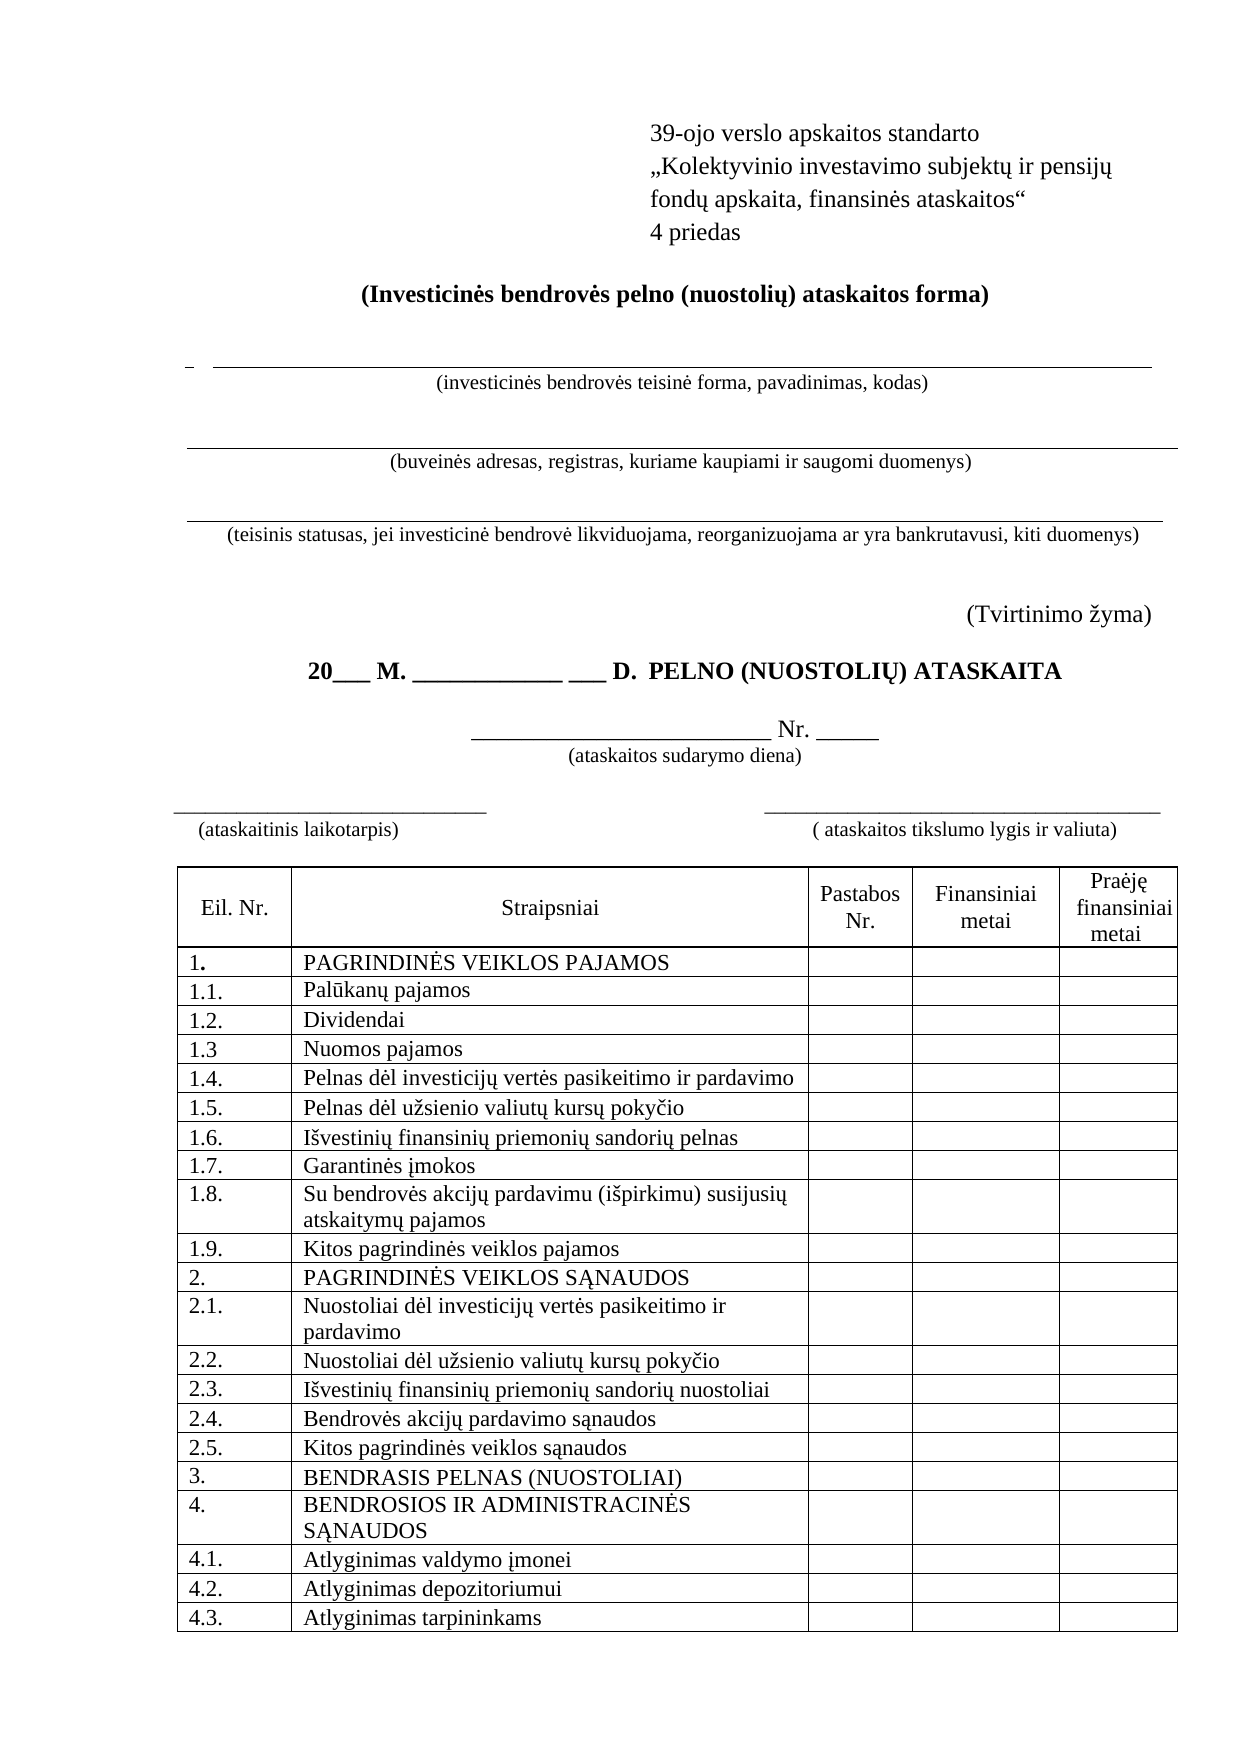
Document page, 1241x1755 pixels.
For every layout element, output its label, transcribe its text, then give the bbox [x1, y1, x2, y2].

table_cell Pelnas dėl investicijų vertės pasikeitimo ir pardavimo [292, 1064, 808, 1092]
table_cell [1060, 1462, 1177, 1490]
table_cell [913, 1006, 1059, 1034]
table_cell [913, 1035, 1059, 1063]
table_cell 1.4. [178, 1064, 291, 1092]
table_cell [1060, 1263, 1177, 1291]
table_cell Eil. Nr. [178, 868, 291, 946]
table_cell [187, 308, 262, 338]
table_cell [1163, 714, 1173, 743]
table_cell [1178, 1602, 1240, 1631]
table_cell [1060, 1545, 1177, 1573]
table_cell PAGRINDINĖS VEIKLOS SĄNAUDOS [292, 1263, 808, 1291]
table_cell [1178, 656, 1240, 714]
table_cell [187, 841, 1240, 866]
table_cell [177, 791, 187, 813]
table_cell [1060, 1292, 1177, 1344]
table_cell PAGRINDINĖS VEIKLOS PAJAMOS [292, 948, 808, 976]
table_cell [1163, 521, 1173, 570]
table_cell [1178, 1490, 1240, 1544]
table_cell [809, 1603, 912, 1631]
table_cell [651, 308, 912, 338]
table_cell [1178, 1092, 1240, 1121]
table_cell [1173, 816, 1178, 841]
table_cell [262, 570, 651, 656]
table_cell [809, 1545, 912, 1573]
table_cell [809, 1375, 912, 1403]
table_cell [913, 1346, 1059, 1374]
table_cell [1163, 449, 1173, 521]
table_cell [1163, 816, 1173, 841]
table_cell Nuostoliai dėl užsienio valiutų kursų pokyčio [292, 1346, 808, 1374]
table_cell [177, 656, 187, 714]
table_cell [1173, 656, 1178, 714]
table_cell [1060, 1006, 1177, 1034]
table_cell [1163, 367, 1173, 418]
table_cell [262, 308, 651, 338]
table_cell 1.1. [178, 977, 291, 1004]
table_cell [1173, 367, 1178, 418]
table_cell Finansiniai metai [913, 868, 1059, 946]
table_cell (ataskaitos sudarymo diena) [187, 743, 1163, 791]
table_cell [177, 570, 187, 656]
table_cell [913, 1491, 1059, 1544]
text 4 priedas [650, 217, 1122, 246]
table_cell [1178, 1573, 1240, 1602]
table_cell [809, 977, 912, 1004]
table_header (Investicinės bendrovės pelno (nuostolių) ataskaitos forma) [187, 279, 1163, 308]
table_cell [809, 1263, 912, 1291]
table_cell [1060, 1035, 1177, 1063]
table_cell Dividendai [292, 1006, 808, 1034]
table_header [1173, 279, 1178, 308]
table_cell 1.7. [178, 1151, 291, 1179]
table_cell ( ataskaitos tikslumo lygis ir valiuta) [705, 816, 1163, 841]
table_cell [1060, 1603, 1177, 1631]
table_cell [1178, 308, 1240, 338]
table_cell [913, 1433, 1059, 1461]
table_cell Išvestinių finansinių priemonių sandorių pelnas [292, 1122, 808, 1150]
table_cell 2.3. [178, 1375, 291, 1403]
table_cell (ataskaitinis laikotarpis) [187, 816, 705, 841]
table_cell [187, 570, 262, 656]
table_cell [913, 1375, 1059, 1403]
table_cell (Tvirtinimo žyma) [651, 570, 1163, 656]
table_cell BENDROSIOS IR ADMINISTRACINĖS SĄNAUDOS [292, 1491, 808, 1544]
table_cell [1060, 1404, 1177, 1432]
table_cell [1178, 1432, 1240, 1461]
table_cell [1060, 977, 1177, 1004]
table_cell ________________________ Nr. _____ [187, 714, 1163, 743]
table_cell [1060, 1180, 1177, 1233]
table_cell [809, 1234, 912, 1262]
table_cell [1178, 1034, 1240, 1063]
table_cell [937, 308, 1173, 338]
table_cell [1173, 308, 1178, 338]
table_cell [809, 1180, 912, 1233]
table_cell [1178, 743, 1240, 791]
table_cell [1178, 866, 1240, 946]
table_cell [1178, 418, 1240, 448]
table_cell [1178, 946, 1240, 976]
table_cell [1178, 976, 1240, 1004]
table_cell [809, 1491, 912, 1544]
table_cell [177, 714, 187, 743]
table_cell [1178, 816, 1240, 841]
table_cell [1178, 714, 1240, 743]
table_cell [809, 1404, 912, 1432]
table_cell Nuostoliai dėl investicijų vertės pasikeitimo ir pardavimo [292, 1292, 808, 1344]
table_cell [177, 841, 187, 866]
table_cell Atlyginimas depozitoriumui [292, 1574, 808, 1602]
table_cell [1173, 521, 1178, 570]
table_cell [1178, 1063, 1240, 1092]
table_cell [913, 1574, 1059, 1602]
table_cell [912, 308, 937, 338]
table_cell [809, 1151, 912, 1179]
table_cell [913, 1122, 1059, 1150]
table_cell [177, 367, 187, 418]
table_cell 4. [178, 1491, 291, 1544]
table_cell [1060, 1064, 1177, 1092]
table_cell [1163, 743, 1173, 791]
table_cell [913, 1545, 1059, 1573]
table_cell [1060, 1491, 1177, 1544]
table_cell [913, 948, 1059, 976]
table_cell [809, 1574, 912, 1602]
table_cell 4.3. [178, 1603, 291, 1631]
table_cell [1163, 570, 1240, 656]
table_cell 20___ M. ____________ ___ D. PELNO (NUOSTOLIŲ) ATASKAITA [187, 656, 1163, 714]
table_cell 1.3 [178, 1035, 291, 1063]
table_cell 4.1. [178, 1545, 291, 1573]
table_cell Nuomos pajamos [292, 1035, 808, 1063]
table_cell [1060, 1574, 1177, 1602]
table_cell 2.1. [178, 1292, 291, 1344]
table_cell [1173, 743, 1178, 791]
table_cell [809, 1035, 912, 1063]
table_cell [1173, 338, 1240, 367]
table_cell 1.6. [178, 1122, 291, 1150]
table_cell [187, 418, 1178, 448]
table_cell 1.5. [178, 1093, 291, 1121]
table_cell [1060, 1093, 1177, 1121]
table_cell [1178, 367, 1240, 418]
table_cell [913, 1404, 1059, 1432]
table_cell [1178, 1291, 1240, 1344]
table_header [1163, 279, 1173, 308]
table_cell [809, 1093, 912, 1121]
table_cell [1178, 1403, 1240, 1432]
table_cell Išvestinių finansinių priemonių sandorių nuostoliai [292, 1375, 808, 1403]
table_cell [1060, 1375, 1177, 1403]
table_cell [1178, 791, 1240, 816]
table_cell [177, 418, 187, 448]
table_cell Bendrovės akcijų pardavimo sąnaudos [292, 1404, 808, 1432]
table_cell [913, 1263, 1059, 1291]
table_cell [187, 338, 1173, 367]
table_cell [913, 1462, 1059, 1490]
table_cell (investicinės bendrovės teisinė forma, pavadinimas, kodas) [187, 367, 1163, 418]
table_cell [1178, 1005, 1240, 1034]
table_cell 1.8. [178, 1180, 291, 1233]
table_cell 1.2. [178, 1006, 291, 1034]
table_cell [1163, 791, 1173, 816]
table_cell Palūkanų pajamos [292, 977, 808, 1004]
table_cell Straipsniai [292, 868, 808, 946]
table_cell ______________________________ [187, 791, 705, 816]
table_cell 2.5. [178, 1433, 291, 1461]
table_cell [177, 338, 187, 367]
table_cell [809, 1346, 912, 1374]
table_cell [1060, 1346, 1177, 1374]
table_cell Pelnas dėl užsienio valiutų kursų pokyčio [292, 1093, 808, 1121]
table_cell [177, 521, 187, 570]
table_cell Kitos pagrindinės veiklos sąnaudos [292, 1433, 808, 1461]
table_cell [1178, 521, 1240, 570]
table_cell [1178, 1121, 1240, 1150]
table_cell [913, 1234, 1059, 1262]
table_cell 2. [178, 1263, 291, 1291]
text 39-ojo verslo apskaitos standarto „Kolektyvinio investavimo subjektų ir pensijų fondų apskaita, finansinės ataskaitos“ [650, 118, 1122, 213]
table_cell Pastabos Nr. [809, 868, 912, 946]
table_cell [913, 1064, 1059, 1092]
table_cell Garantinės įmokos [292, 1151, 808, 1179]
table_cell [913, 1093, 1059, 1121]
table_cell [913, 1603, 1059, 1631]
table_cell 2.4. [178, 1404, 291, 1432]
table_cell [913, 1180, 1059, 1233]
table_cell [913, 1151, 1059, 1179]
table_cell [1178, 1150, 1240, 1179]
table_cell [1060, 1234, 1177, 1262]
table_cell [177, 308, 187, 338]
table_cell (buveinės adresas, registras, kuriame kaupiami ir saugomi duomenys) [187, 449, 1163, 521]
table_cell 1. [178, 948, 291, 976]
table_cell [1178, 1544, 1240, 1573]
table_cell 4.2. [178, 1574, 291, 1602]
table_cell Atlyginimas tarpininkams [292, 1603, 808, 1631]
table_cell [1178, 1345, 1240, 1374]
table_cell [913, 977, 1059, 1004]
table_cell [809, 948, 912, 976]
table_cell [1163, 656, 1173, 714]
table_cell [1060, 1433, 1177, 1461]
table_cell [1178, 1179, 1240, 1233]
table_cell 1.9. [178, 1234, 291, 1262]
table_cell Atlyginimas valdymo įmonei [292, 1545, 808, 1573]
table_cell [809, 1292, 912, 1344]
table_cell [1173, 791, 1178, 816]
table_cell [809, 1122, 912, 1150]
table_cell [1178, 1461, 1240, 1490]
table_cell [913, 1292, 1059, 1344]
table_cell [1178, 1262, 1240, 1291]
table_cell [1173, 714, 1178, 743]
table_cell Kitos pagrindinės veiklos pajamos [292, 1234, 808, 1262]
table_cell [177, 448, 187, 521]
table_cell [177, 743, 187, 791]
table_cell [809, 1064, 912, 1092]
table_cell [809, 1433, 912, 1461]
table_cell (teisinis statusas, jei investicinė bendrovė likviduojama, reorganizuojama ar yra bankrutavusi, kiti duomenys) [187, 522, 1163, 570]
table_cell Su bendrovės akcijų pardavimu (išpirkimu) susijusių atskaitymų pajamos [292, 1180, 808, 1233]
table_cell [809, 1006, 912, 1034]
table_cell [1060, 1122, 1177, 1150]
table_cell 2.2. [178, 1346, 291, 1374]
table_cell [1178, 1233, 1240, 1262]
table_cell [1060, 948, 1177, 976]
table_header [1178, 279, 1240, 308]
table_cell BENDRASIS PELNAS (NUOSTOLIAI) [292, 1462, 808, 1490]
table_cell [1060, 1151, 1177, 1179]
table_cell Praėję finansiniai metai [1060, 868, 1177, 946]
table_cell ______________________________________ [705, 791, 1163, 816]
table_header [177, 279, 187, 308]
table_cell [1173, 449, 1178, 521]
table_cell [1178, 1374, 1240, 1403]
table_cell 3. [178, 1462, 291, 1490]
table_cell [809, 1462, 912, 1490]
table_cell [177, 816, 187, 841]
table_cell [1178, 448, 1240, 521]
